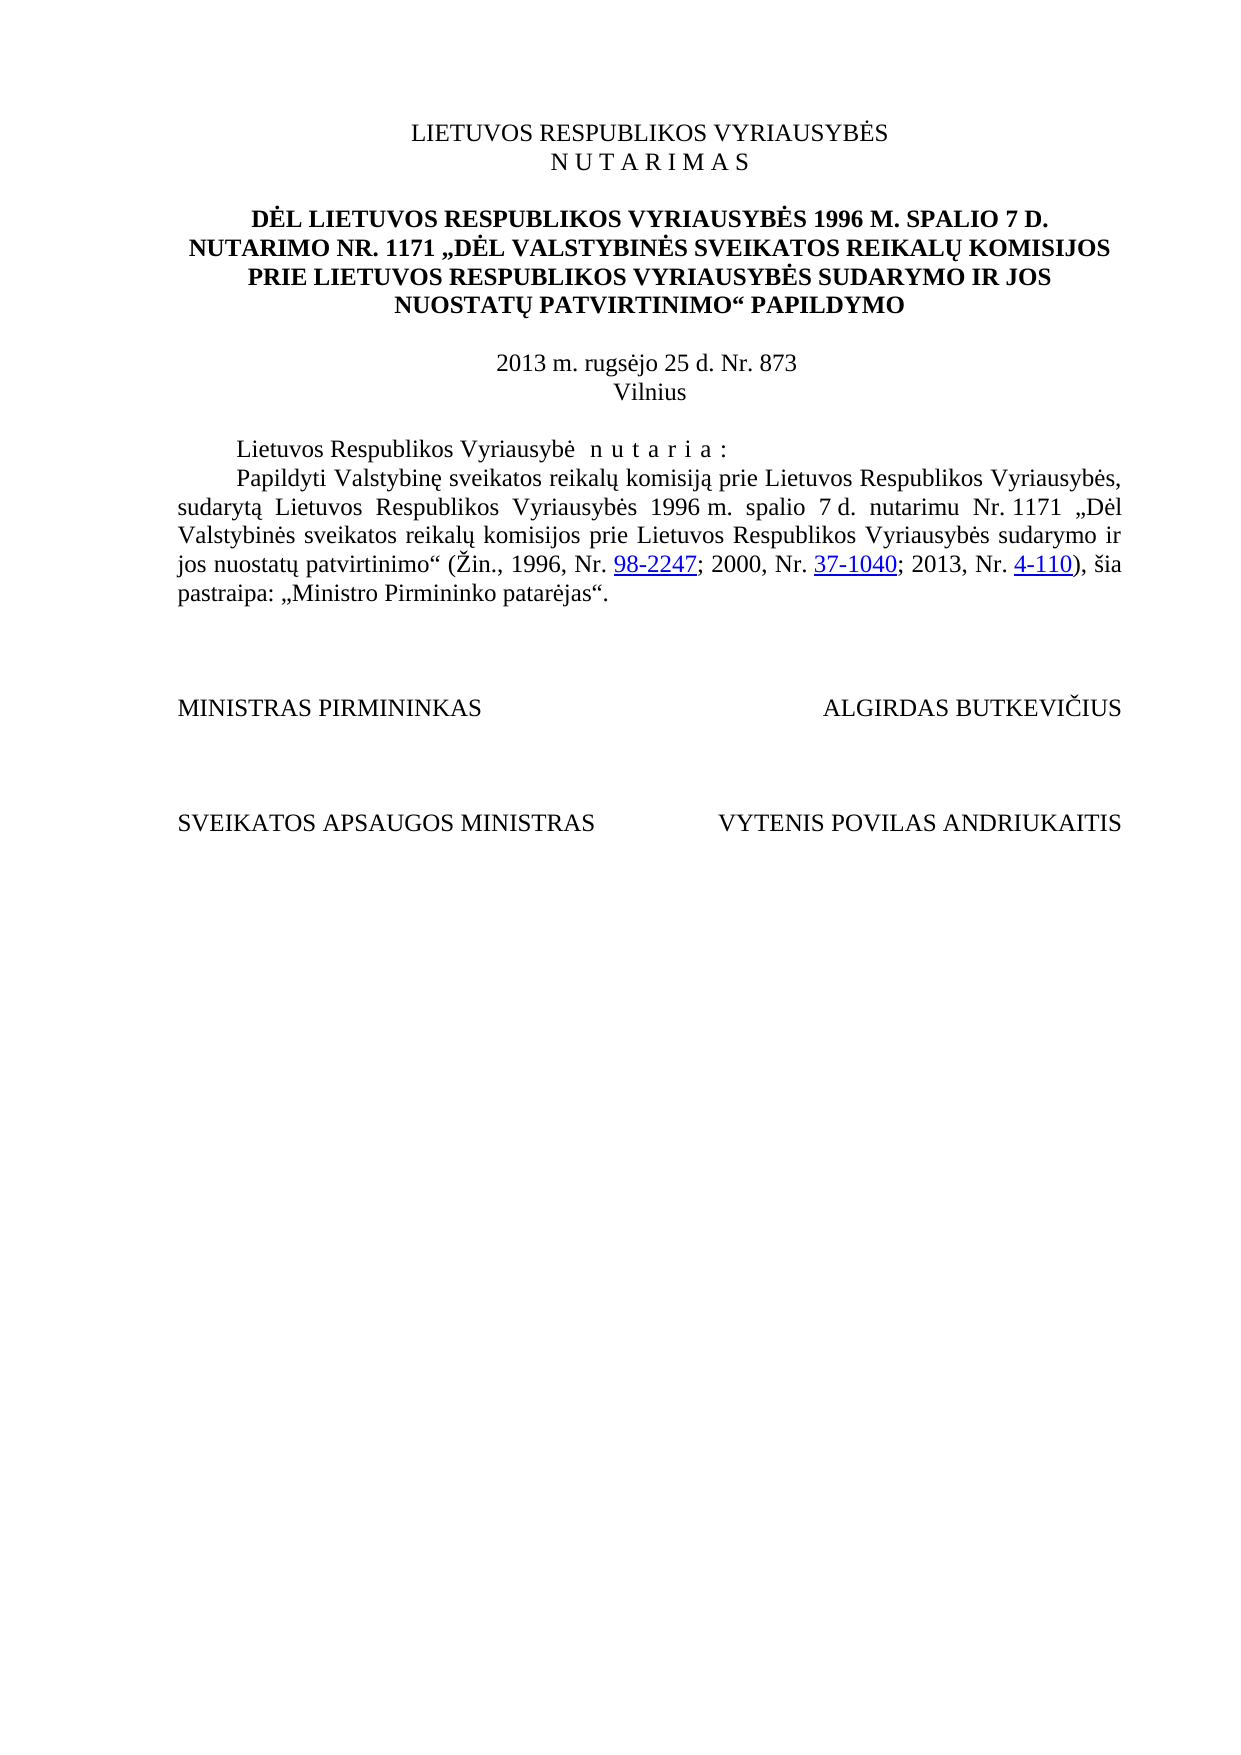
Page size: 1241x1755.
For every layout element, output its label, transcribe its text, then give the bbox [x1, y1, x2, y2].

text 2013 m. rugsėjo 25 d. Nr. 873 [177, 348, 1122, 377]
text Sveikatos apsaugos ministras Vytenis Povilas Andriukaitis [177, 808, 1122, 837]
text Papildyti Valstybinę sveikatos reikalų komisiją prie Lietuvos Respublikos Vyriausybės, sudarytą Lietuvos Respublikos Vyriausybės 1996 m. spalio 7 d. nutarimu Nr. 1171 „Dėl Valstybinės sveikatos reikalų komisijos prie Lietuvos Respublikos Vyriausybės sudarymo ir jos nuostatų patvirtinimo“ (Žin., 1996, Nr. 98-2247; 2000, Nr. 37-1040; 2013, Nr. 4-110), šia pastraipa: „Ministro Pirmininko patarėjas“. [177, 463, 1122, 607]
text n u t a r i m a s [177, 147, 1122, 176]
text Lietuvos Respublikos Vyriausybės [177, 118, 1122, 147]
text Ministras Pirmininkas Algirdas Butkevičius [177, 693, 1122, 722]
text Dėl LIETUVOS RESPUBLIKOS VYRIAUSYBĖS 1996 M. SPALIO 7 D. NUTARIMO Nr. 1171 „DĖL VALSTYBINĖS SVEIKATOS REIKALŲ KOMISIJOS PRIE LIETUVOS RESPUBLIKOS VYRIAUSYBĖS SUDARYMO IR JOS NUOSTATŲ PATVIRTINIMO“ PAPILDYMO [177, 204, 1122, 319]
text Lietuvos Respublikos Vyriausybė nutaria: [177, 434, 1122, 463]
text Vilnius [177, 377, 1122, 406]
